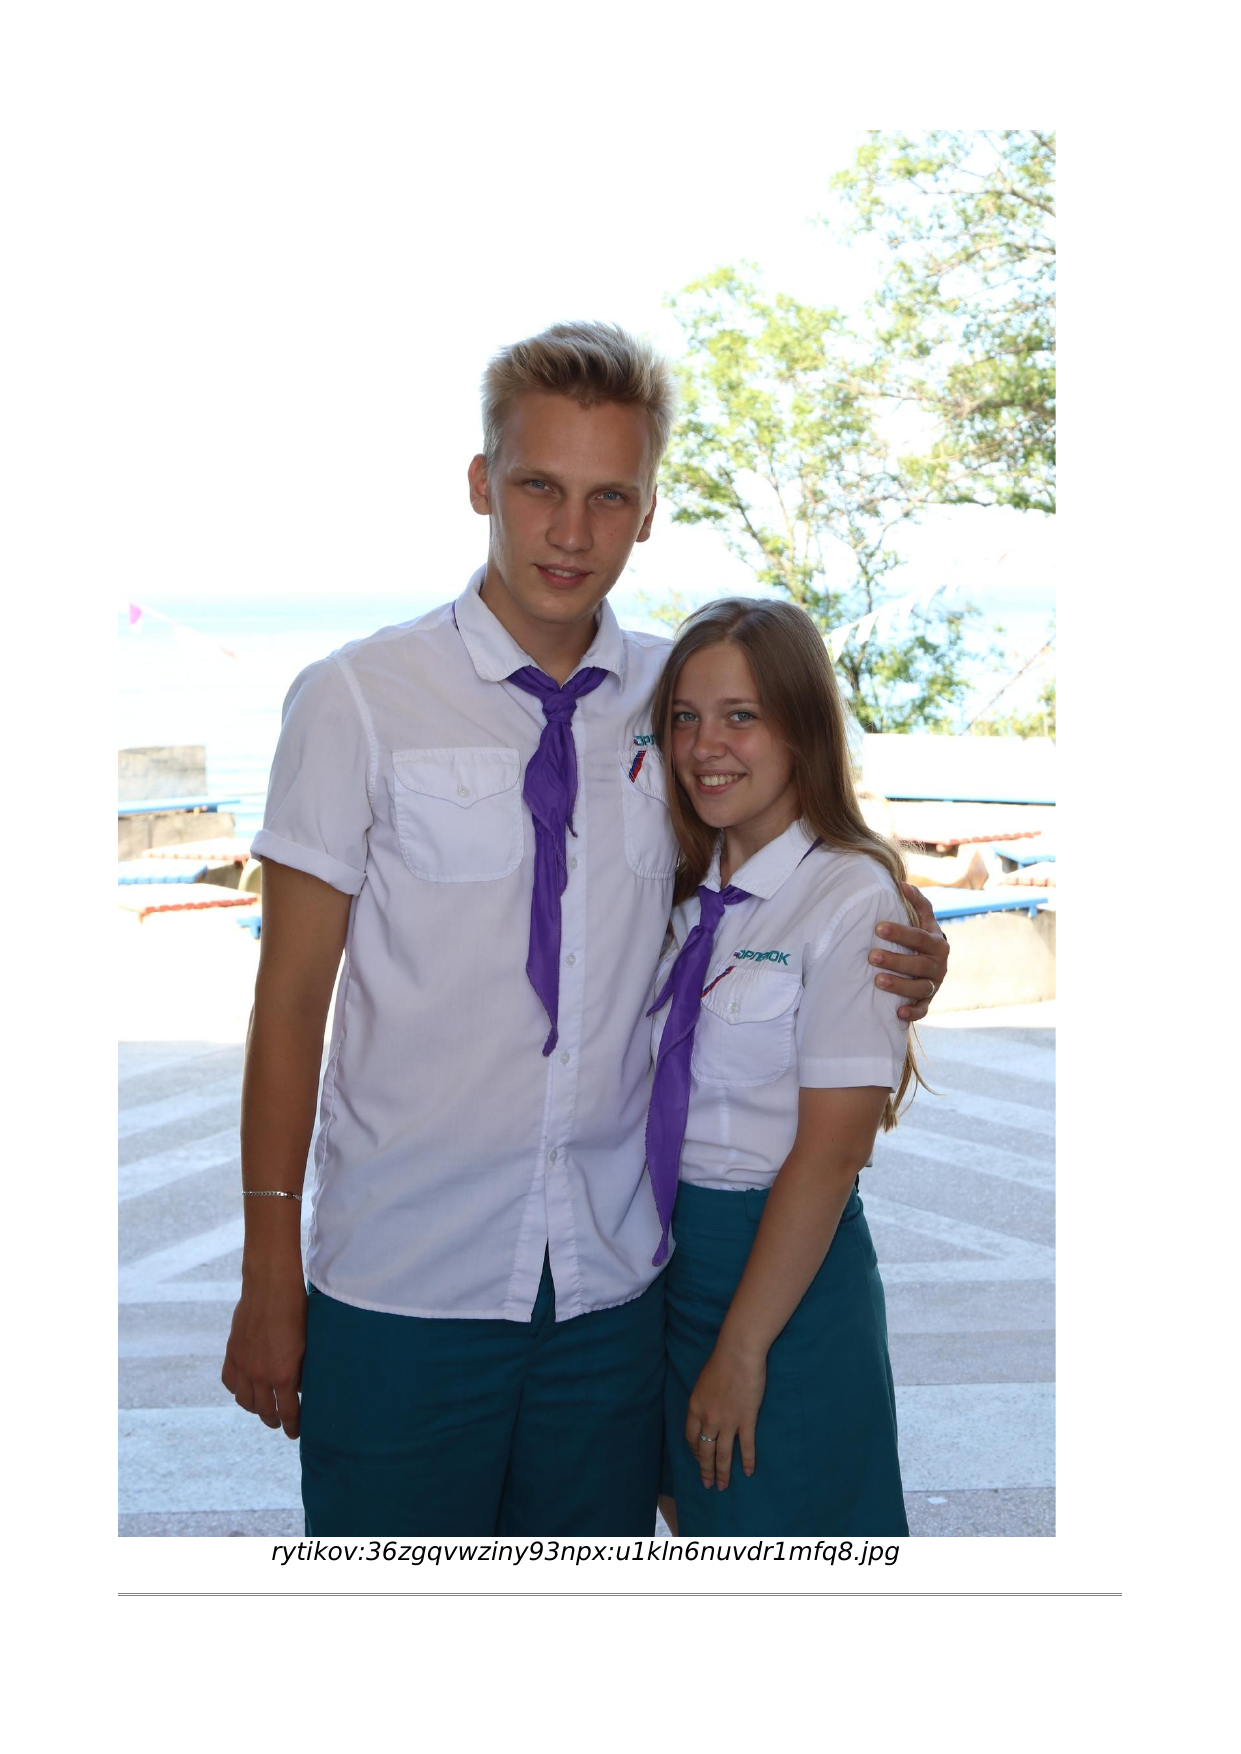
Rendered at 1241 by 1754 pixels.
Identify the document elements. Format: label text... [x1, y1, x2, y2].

picture [118, 130, 1056, 1537]
text rytikov:36zgqvwziny93npx:u1kln6nuvdr1mfq8.jpg [118, 1537, 1056, 1566]
